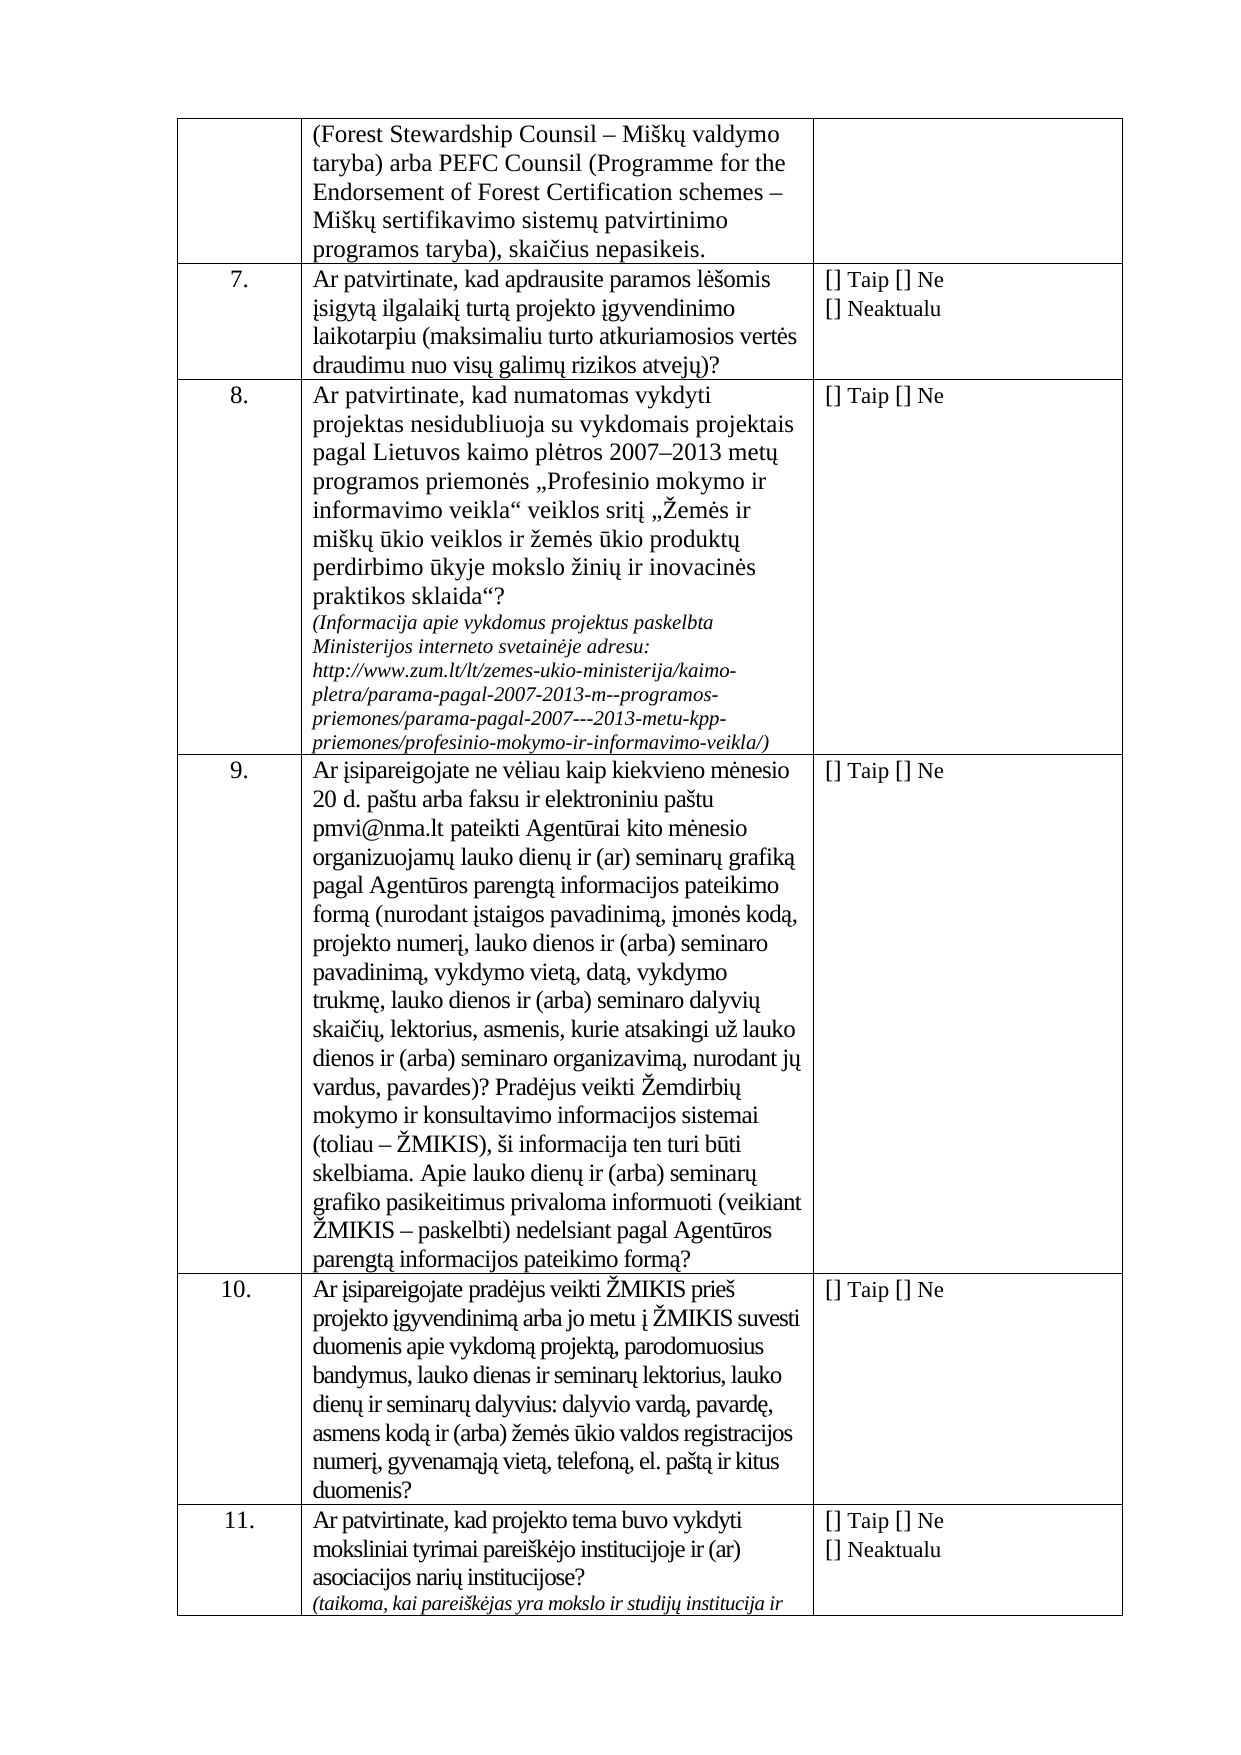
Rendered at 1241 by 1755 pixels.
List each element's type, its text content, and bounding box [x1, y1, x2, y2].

table_cell 11. [178, 1505, 301, 1615]
table_cell [][] Taip [][] Ne [814, 380, 1122, 754]
table_cell Ar įsipareigojate ne vėliau kaip kiekvieno mėnesio 20 d. paštu arba faksu ir elektroniniu paštu pmvi@nma.lt pateikti Agentūrai kito mėnesio organizuojamų lauko dienų ir (ar) seminarų grafiką pagal Agentūros parengtą informacijos pateikimo formą (nurodant įstaigos pavadinimą, įmonės kodą, projekto numerį, lauko dienos ir (arba) seminaro pavadinimą, vykdymo vietą, datą, vykdymo trukmę, lauko dienos ir (arba) seminaro dalyvių skaičių, lektorius, asmenis, kurie atsakingi už lauko dienos ir (arba) seminaro organizavimą, nurodant jų vardus, pavardes)? Pradėjus veikti Žemdirbių mokymo ir konsultavimo informacijos sistemai (toliau – ŽMIKIS), ši informacija ten turi būti skelbiama. Apie lauko dienų ir (arba) seminarų grafiko pasikeitimus privaloma informuoti (veikiant ŽMIKIS – paskelbti) nedelsiant pagal Agentūros parengtą informacijos pateikimo formą? [302, 755, 813, 1273]
table_cell [][] Taip [][] Ne [][] Neaktualu [814, 264, 1122, 379]
table_cell Ar patvirtinate, kad projekto tema buvo vykdyti moksliniai tyrimai pareiškėjo institucijoje ir (ar) asociacijos narių institucijose? (taikoma, kai pareiškėjas yra mokslo ir studijų institucija ir [302, 1505, 813, 1615]
table_cell [178, 119, 301, 263]
table_cell 7. [178, 264, 301, 379]
table_cell [][] Taip [][] Ne [][] Neaktualu [814, 119, 1122, 263]
table_cell Ar patvirtinate, kad apdrausite paramos lėšomis įsigytą ilgalaikį turtą projekto įgyvendinimo laikotarpiu (maksimaliu turto atkuriamosios vertės draudimu nuo visų galimų rizikos atvejų)? [302, 264, 813, 379]
table_cell [][] Taip [][] Ne [814, 1274, 1122, 1504]
table_cell 8. [178, 380, 301, 754]
table_cell Ar patvirtinate, kad numatomas vykdyti projektas nesidubliuoja su vykdomais projektais pagal Lietuvos kaimo plėtros 2007–2013 metų programos priemonės „Profesinio mokymo ir informavimo veikla“ veiklos sritį „Žemės ir miškų ūkio veiklos ir žemės ūkio produktų perdirbimo ūkyje mokslo žinių ir inovacinės praktikos sklaida“? (Informacija apie vykdomus projektus paskelbta Ministerijos interneto svetainėje adresu: http://www.zum.lt/lt/zemes-ukio-ministerija/kaimo-pletra/parama-pagal-2007-2013-m--programos-priemones/parama-pagal-2007---2013-metu-kpp-priemones/profesinio-mokymo-ir-informavimo-veikla/) [302, 380, 813, 754]
table_cell Ar įsipareigojate pradėjus veikti ŽMIKIS prieš projekto įgyvendinimą arba jo metu į ŽMIKIS suvesti duomenis apie vykdomą projektą, parodomuosius bandymus, lauko dienas ir seminarų lektorius, lauko dienų ir seminarų dalyvius: dalyvio vardą, pavardę, asmens kodą ir (arba) žemės ūkio valdos registracijos numerį, gyvenamąją vietą, telefoną, el. paštą ir kitus duomenis? [302, 1274, 813, 1504]
table_cell [][] Taip [][] Ne [814, 755, 1122, 1273]
table_cell (Forest Stewardship Counsil – Miškų valdymo taryba) arba PEFC Counsil (Programme for the Endorsement of Forest Certification schemes – Miškų sertifikavimo sistemų patvirtinimo programos taryba), skaičius nepasikeis. [302, 119, 813, 263]
table_cell [][] Taip [][] Ne [][] Neaktualu [814, 1505, 1122, 1615]
table_cell 9. [178, 755, 301, 1273]
table_cell 10. [178, 1274, 301, 1504]
